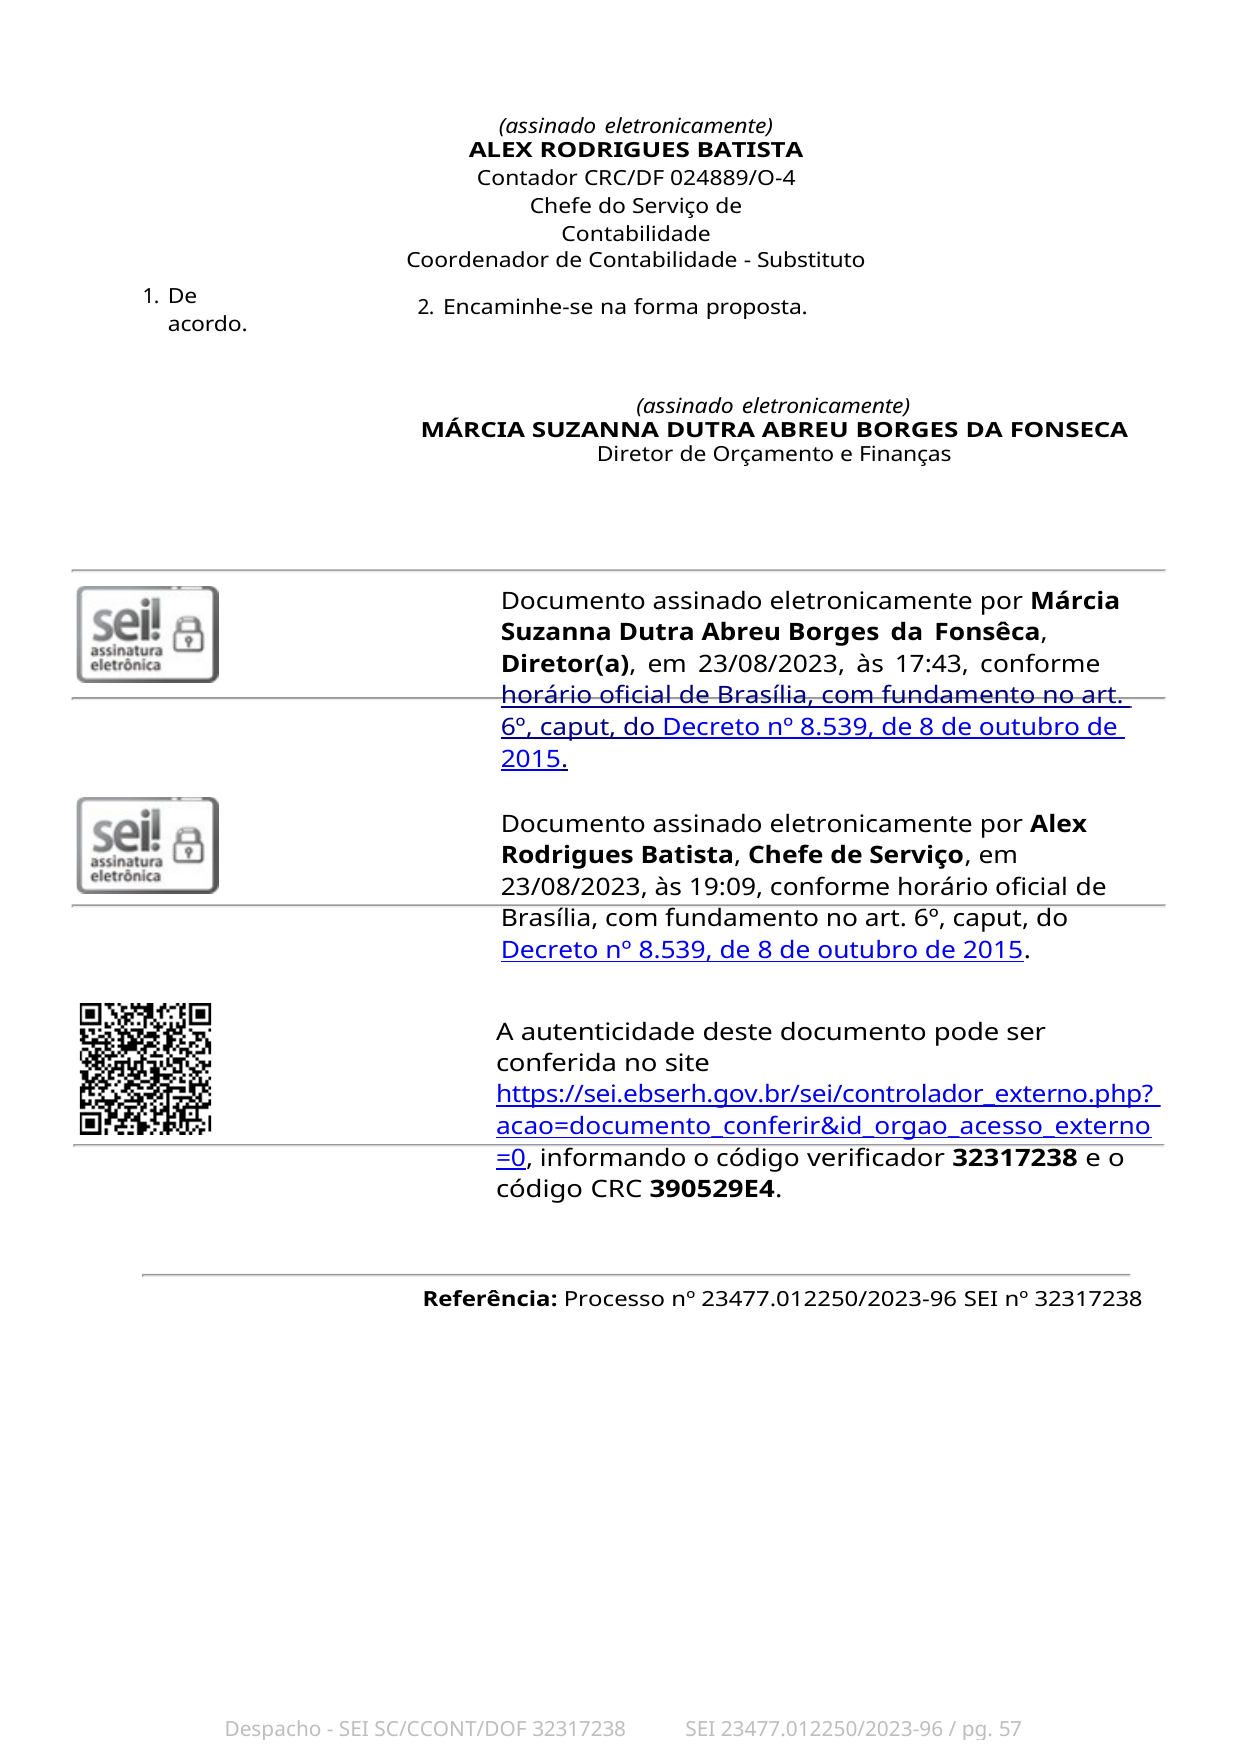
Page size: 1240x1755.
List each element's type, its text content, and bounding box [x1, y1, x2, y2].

text =0, informando o código verificador 32317238 e o código CRC 390529E4. [496, 1148, 1164, 1205]
text ALEX RODRIGUES BATISTA [336, 139, 936, 163]
text Diretor de Orçamento e Finanças [393, 443, 1155, 467]
list Encaminhe-se na forma proposta. [417, 292, 1164, 321]
text Documento assinado eletronicamente por Márcia Suzanna Dutra Abreu Borges da Fonsêca, Diretor(a), em 23/08/2023, às 17:43, conforme horário oficial de Brasília, com fundamento no art. 6º, caput, do Decreto nº 8.539, de 8 de outubro de 2015. [501, 584, 1151, 697]
text Documento assinado eletronicamente por Alex Rodrigues Batista, Chefe de Serviço, em 23/08/2023, às 19:09, conforme horário oficial de [501, 807, 1164, 904]
text MÁRCIA SUZANNA DUTRA ABREU BORGES DA FONSECA [393, 419, 1155, 443]
text A autenticidade deste documento pode ser conferida no site https://sei.ebserh.gov.br/sei/controlador_externo.php? acao=documento_conferir&id_orgao_acesso_externo [496, 1015, 1164, 1144]
text (assinado eletronicamente) [337, 114, 936, 139]
text Referência: Processo nº 23477.012250/2023-96 SEI nº 32317238 [422, 1284, 1164, 1313]
text Documento assinado eletronicamente por Márcia Suzanna Dutra Abreu Borges da Fonsêca, Diretor(a), em 23/08/2023, às 17:43, conforme horário oficial de Brasília, com fundamento no art. 6º, caput, do Decreto nº 8.539, de 8 de outubro de 2015. [501, 701, 1151, 774]
text Coordenador de Contabilidade - Substituto [336, 248, 936, 272]
list De acordo. [142, 281, 284, 338]
text Contador CRC/DF 024889/O-4 Chefe do Serviço de Contabilidade [461, 163, 811, 248]
text Brasília, com fundamento no art. 6º, caput, do Decreto nº 8.539, de 8 de outubro de 2015. [501, 908, 1164, 966]
text (assinado eletronicamente) [393, 395, 1155, 419]
